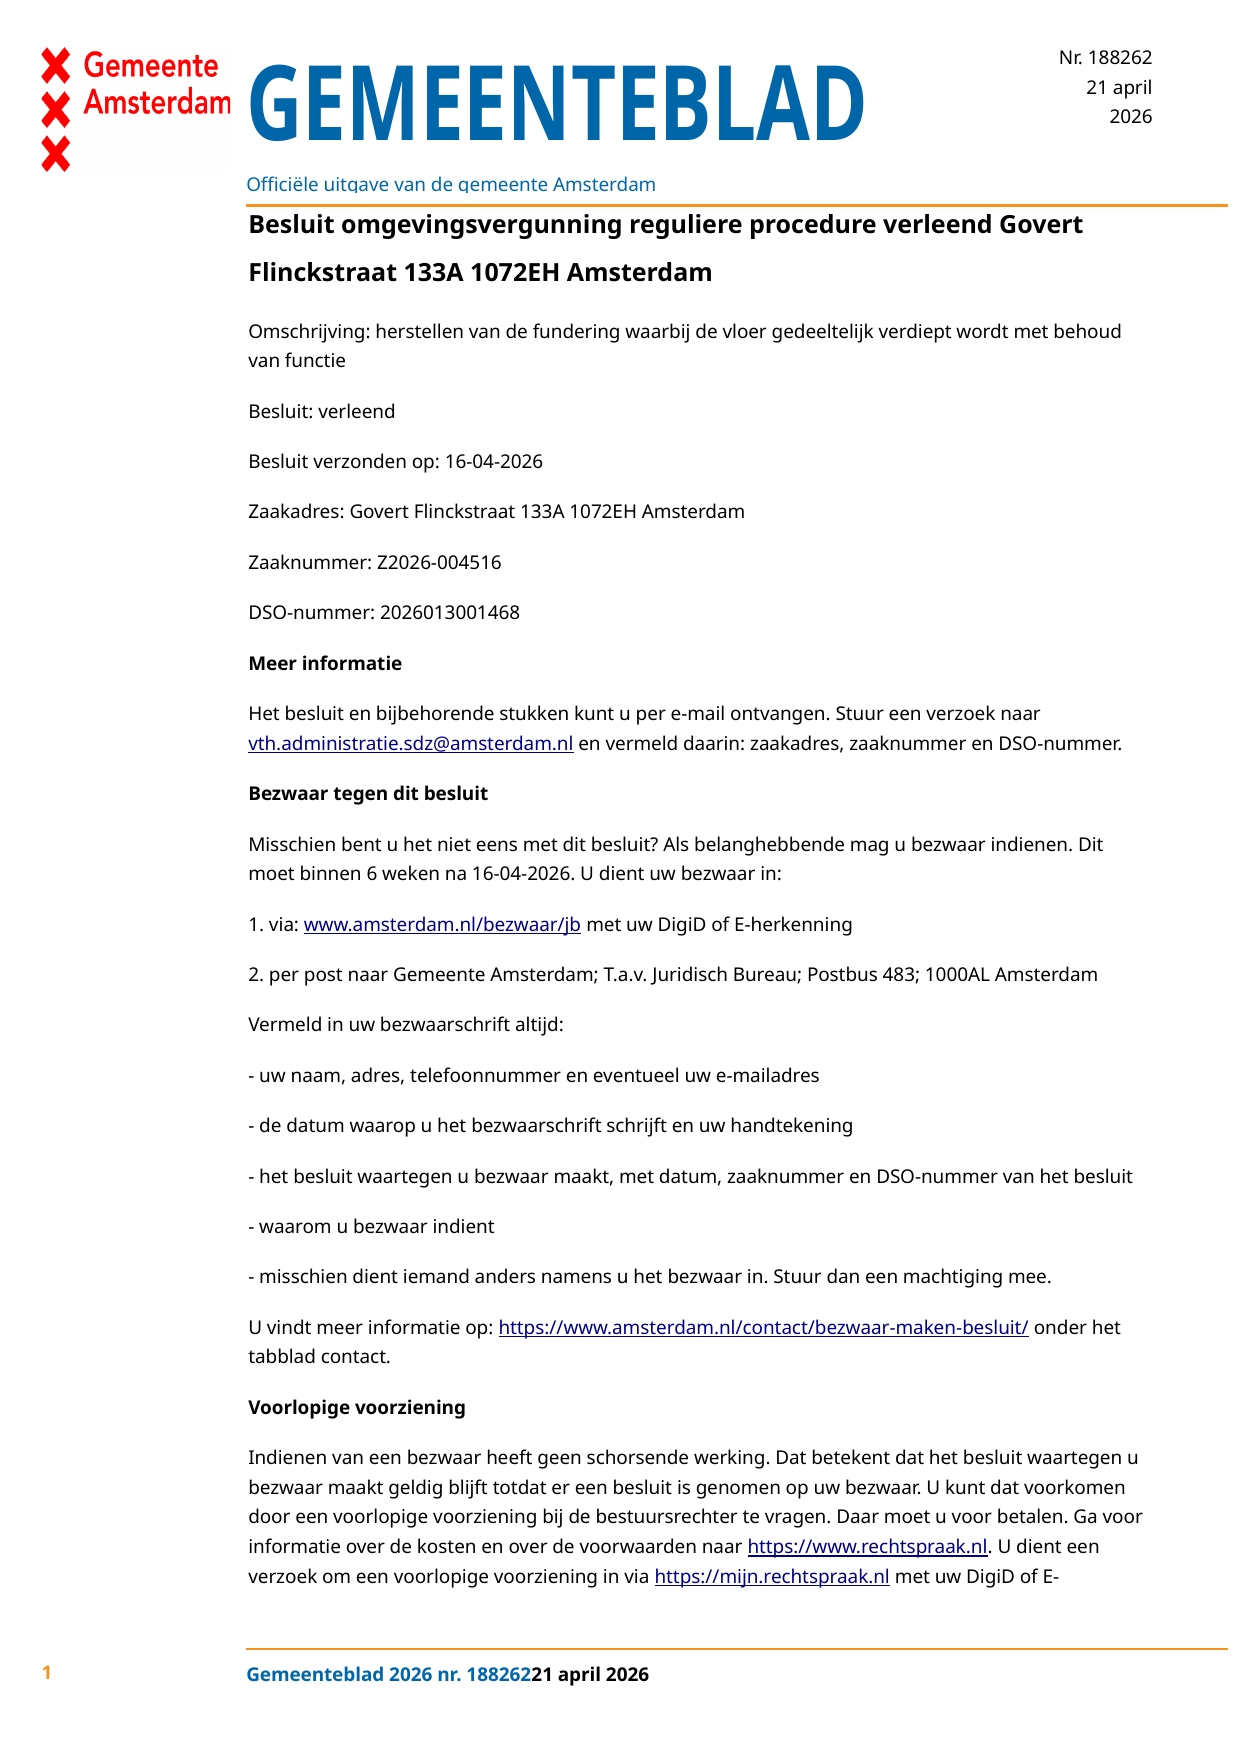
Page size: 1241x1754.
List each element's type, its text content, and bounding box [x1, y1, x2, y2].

text Het besluit en bijbehorende stukken kunt u per e-mail ontvangen. Stuur een verzoek naar vth.administratie.sdz@amsterdam.nl en vermeld daarin: zaakadres, zaaknummer en DSO-nummer. [248, 700, 1152, 756]
text DSO-nummer: 2026013001468 [248, 599, 1152, 625]
text - waarom u bezwaar indient [248, 1213, 1152, 1239]
text Indienen van een bezwaar heeft geen schorsende werking. Dat betekent dat het besluit waartegen u bezwaar maakt geldig blijft totdat er een besluit is genomen op uw bezwaar. U kunt dat voorkomen door een voorlopige voorziening bij de bestuursrechter te vragen. Daar moet u voor betalen. Ga voor informatie over de kosten en over de voorwaarden naar https://www.rechtspraak.nl. U dient een verzoek om een voorlopige voorziening in via https://mijn.rechtspraak.nl met uw DigiD of E- [248, 1444, 1152, 1589]
text - misschien dient iemand anders namens u het bezwaar in. Stuur dan een machtiging mee. [248, 1264, 1152, 1289]
text Besluit: verleend [248, 398, 1152, 424]
text Misschien bent u het niet eens met dit besluit? Als belanghebbende mag u bezwaar indienen. Dit moet binnen 6 weken na 16-04-2026. U dient uw bezwaar in: [248, 831, 1152, 886]
text 2. per post naar Gemeente Amsterdam; T.a.v. Juridisch Bureau; Postbus 483; 1000AL Amsterdam [248, 961, 1152, 987]
text - het besluit waartegen u bezwaar maakt, met datum, zaaknummer en DSO-nummer van het besluit [248, 1163, 1152, 1189]
text Besluit omgevingsvergunning reguliere procedure verleend Govert Flinckstraat 133A 1072EH Amsterdam [248, 207, 1152, 288]
text Zaaknummer: Z2026-004516 [248, 549, 1152, 575]
text 1. via: www.amsterdam.nl/bezwaar/jb met uw DigiD of E-herkenning [248, 911, 1152, 937]
text Voorlopige voorziening [248, 1394, 1152, 1420]
text Omschrijving: herstellen van de fundering waarbij de vloer gedeeltelijk verdiept wordt met behoud van functie [248, 318, 1152, 373]
text Zaakadres: Govert Flinckstraat 133A 1072EH Amsterdam [248, 499, 1152, 524]
text Besluit verzonden op: 16-04-2026 [248, 448, 1152, 474]
text U vindt meer informatie op: https://www.amsterdam.nl/contact/bezwaar-maken-besluit/ onder het tabblad contact. [248, 1314, 1152, 1369]
text - uw naam, adres, telefoonnummer en eventueel uw e-mailadres [248, 1062, 1152, 1088]
text Vermeld in uw bezwaarschrift altijd: [248, 1012, 1152, 1037]
picture [41, 47, 231, 172]
text Meer informatie [248, 650, 1152, 676]
text - de datum waarop u het bezwaarschrift schrijft en uw handtekening [248, 1112, 1152, 1138]
text Bezwaar tegen dit besluit [248, 780, 1152, 806]
